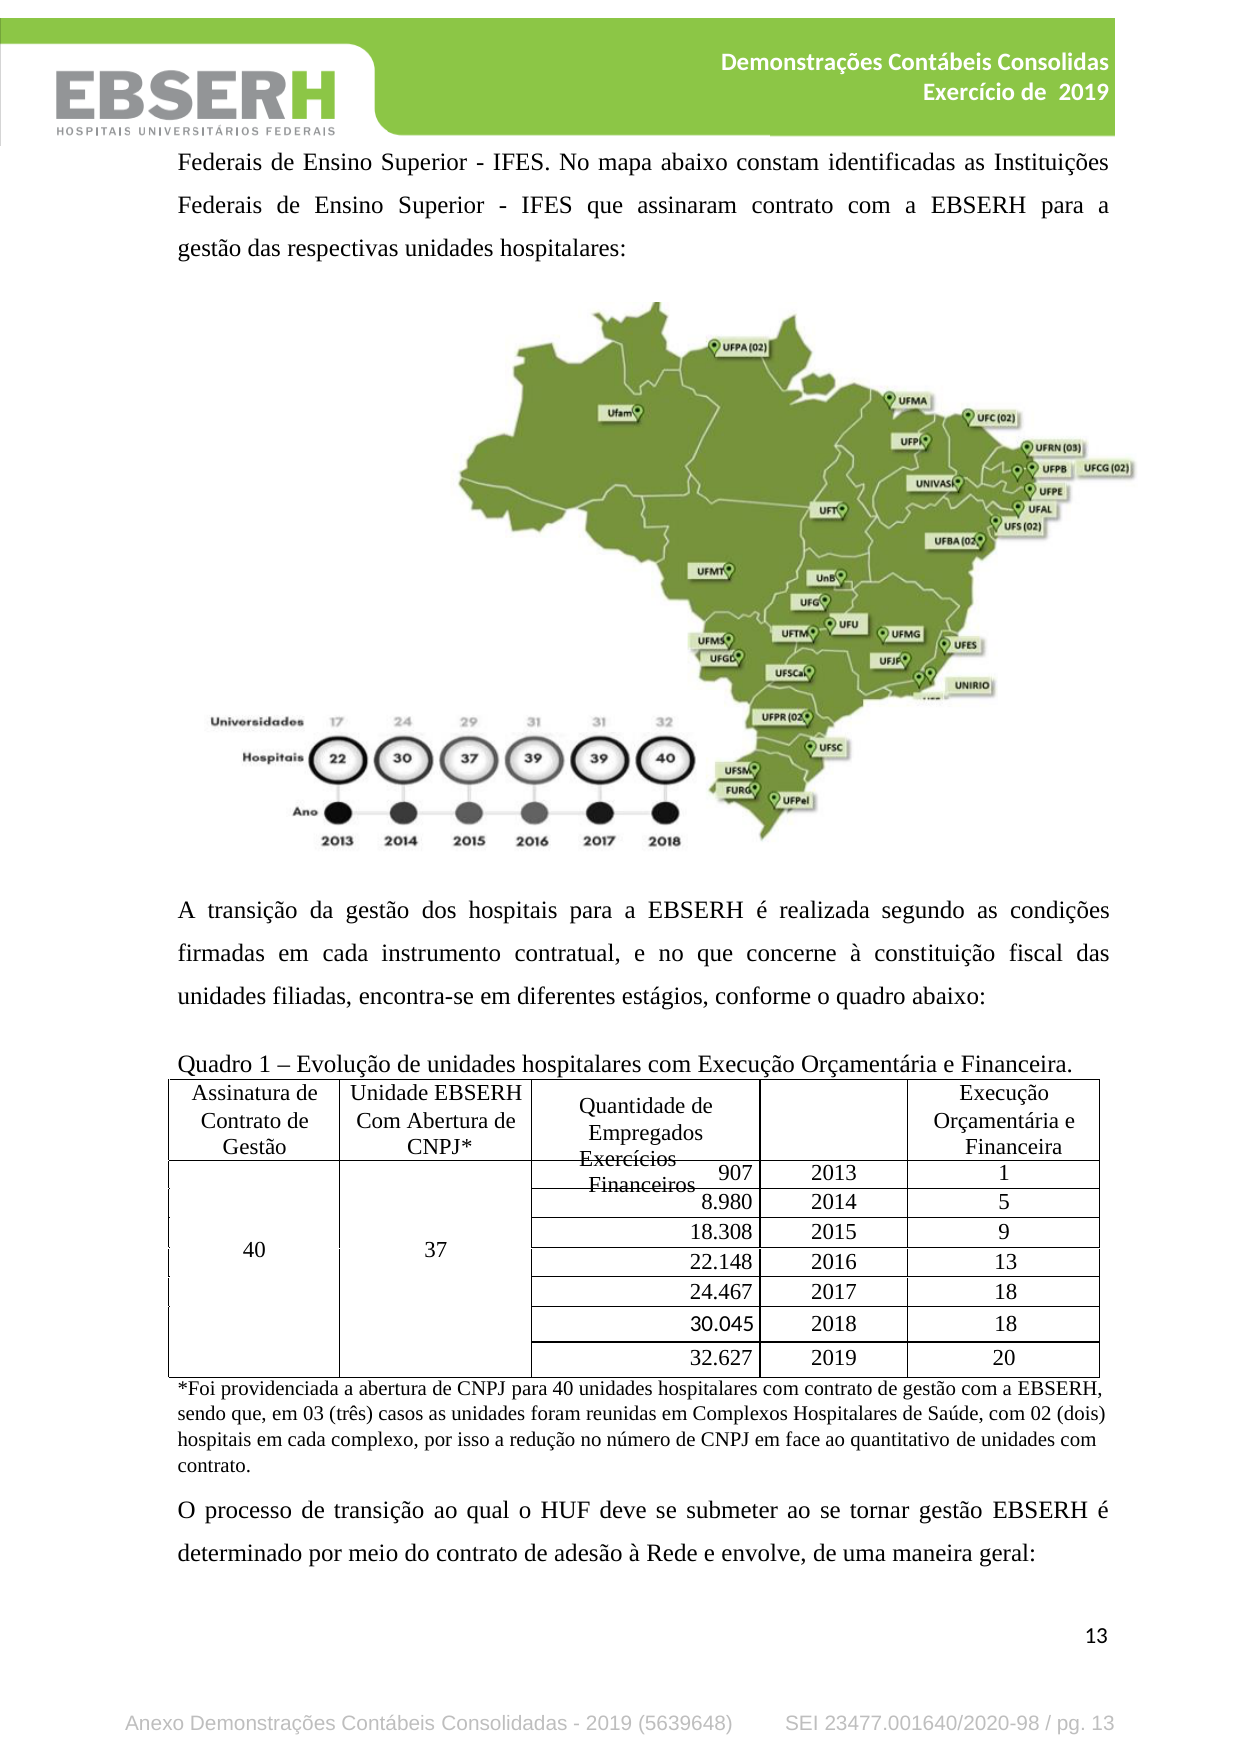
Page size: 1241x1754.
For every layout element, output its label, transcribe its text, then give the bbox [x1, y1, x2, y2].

text Quadro 1 – Evolução de unidades hospitalares com Execução Orçamentária e Financeira. Assinatura de Unidade EBSERH Execução [177, 1080, 339, 1106]
text 2013 [761, 1161, 907, 1186]
text Federais de Ensino Superior - IFES. No mapa abaixo constam identificadas as Instituições Federais de Ensino Superior - IFES que assinaram contrato com a EBSERH para a gestão das respectivas unidades hospitalares: [177, 147, 1110, 262]
text O processo de transição ao qual o HUF deve se submeter ao se tornar gestão EBSERH é [177, 1495, 1154, 1524]
text 8.980 2014 5 18.308 2015 9 22.148 2016 13 24.467 2017 18 30.045 2018 18 [908, 1218, 1022, 1247]
text Quadro 1 – Evolução de unidades hospitalares com Execução Orçamentária e Financeira. Assinatura de Unidade EBSERH Execução [908, 1080, 1077, 1106]
text 8.980 2014 5 18.308 2015 9 22.148 2016 13 24.467 2017 18 30.045 2018 18 [761, 1218, 907, 1247]
text 8.980 2014 5 18.308 2015 9 22.148 2016 13 24.467 2017 18 30.045 2018 18 [689, 1218, 759, 1247]
text Contrato de Com Abertura de Orçamentária e Gestão CNPJ* Financeira [761, 1107, 907, 1159]
text Contrato de Com Abertura de Orçamentária e Gestão CNPJ* Financeira [340, 1107, 531, 1159]
text [1100, 1344, 1154, 1370]
text 8.980 2014 5 18.308 2015 9 22.148 2016 13 24.467 2017 18 30.045 2018 18 [689, 1307, 759, 1337]
text Contrato de Com Abertura de Orçamentária e Gestão CNPJ* Financeira [201, 1107, 339, 1159]
text Quadro 1 – Evolução de unidades hospitalares com Execução Orçamentária e Financeira. Assinatura de Unidade EBSERH Execução [761, 1080, 907, 1106]
text 8.980 2014 5 18.308 2015 9 22.148 2016 13 24.467 2017 18 30.045 2018 18 [689, 1189, 759, 1217]
text *Foi providenciada a abertura de CNPJ para 40 unidades hospitalares com contrato de gestão com a EBSERH, sendo que, em 03 (três) casos as unidades foram reunidas em Complexos Hospitalares de Saúde, com 02 (dois) hospitais em cada complexo, por isso a redução no número de CNPJ em face ao quantitativo de unidades com contrato. [177, 1375, 1107, 1477]
text Quadro 1 – Evolução de unidades hospitalares com Execução Orçamentária e Financeira. Assinatura de Unidade EBSERH Execução [532, 1080, 759, 1106]
text 40 37 [243, 1236, 449, 1263]
text Contrato de Com Abertura de Orçamentária e Gestão CNPJ* Financeira [532, 1107, 759, 1159]
text [1100, 1159, 1154, 1186]
text 20 [908, 1344, 1099, 1370]
text 8.980 2014 5 18.308 2015 9 22.148 2016 13 24.467 2017 18 30.045 2018 18 [689, 1277, 759, 1306]
text Anexo Demonstrações Contábeis Consolidadas - 2019 (5639648) SEI 23477.001640/2020-98 / pg. 13 [125, 1711, 1154, 1735]
text Quadro 1 – Evolução de unidades hospitalares com Execução Orçamentária e Financeira. Assinatura de Unidade EBSERH Execução [340, 1080, 531, 1106]
text 2019 [761, 1344, 907, 1370]
text 13 [1084, 1621, 1154, 1649]
text determinado por meio do contrato de adesão à Rede e envolve, de uma maneira geral: [177, 1538, 1154, 1567]
text 907 [718, 1161, 759, 1186]
text 8.980 2014 5 18.308 2015 9 22.148 2016 13 24.467 2017 18 30.045 2018 18 [908, 1189, 1022, 1217]
text 8.980 2014 5 18.308 2015 9 22.148 2016 13 24.467 2017 18 30.045 2018 18 [761, 1277, 1022, 1306]
text 8.980 2014 5 18.308 2015 9 22.148 2016 13 24.467 2017 18 30.045 2018 18 [908, 1307, 1022, 1337]
text Contrato de Com Abertura de Orçamentária e Gestão CNPJ* Financeira [908, 1107, 1080, 1159]
text 8.980 2014 5 18.308 2015 9 22.148 2016 13 24.467 2017 18 30.045 2018 18 [761, 1307, 907, 1337]
text A transição da gestão dos hospitais para a EBSERH é realizada segundo as condições firmadas em cada instrumento contratual, e no que concerne à constituição fiscal das unidades filiadas, encontra-se em diferentes estágios, conforme o quadro abaixo: [177, 895, 1109, 1010]
text 32.627 [689, 1344, 759, 1370]
text 1 [908, 1161, 1099, 1186]
text 8.980 2014 5 18.308 2015 9 22.148 2016 13 24.467 2017 18 30.045 2018 18 [689, 1248, 1022, 1276]
text 8.980 2014 5 18.308 2015 9 22.148 2016 13 24.467 2017 18 30.045 2018 18 [761, 1189, 907, 1217]
